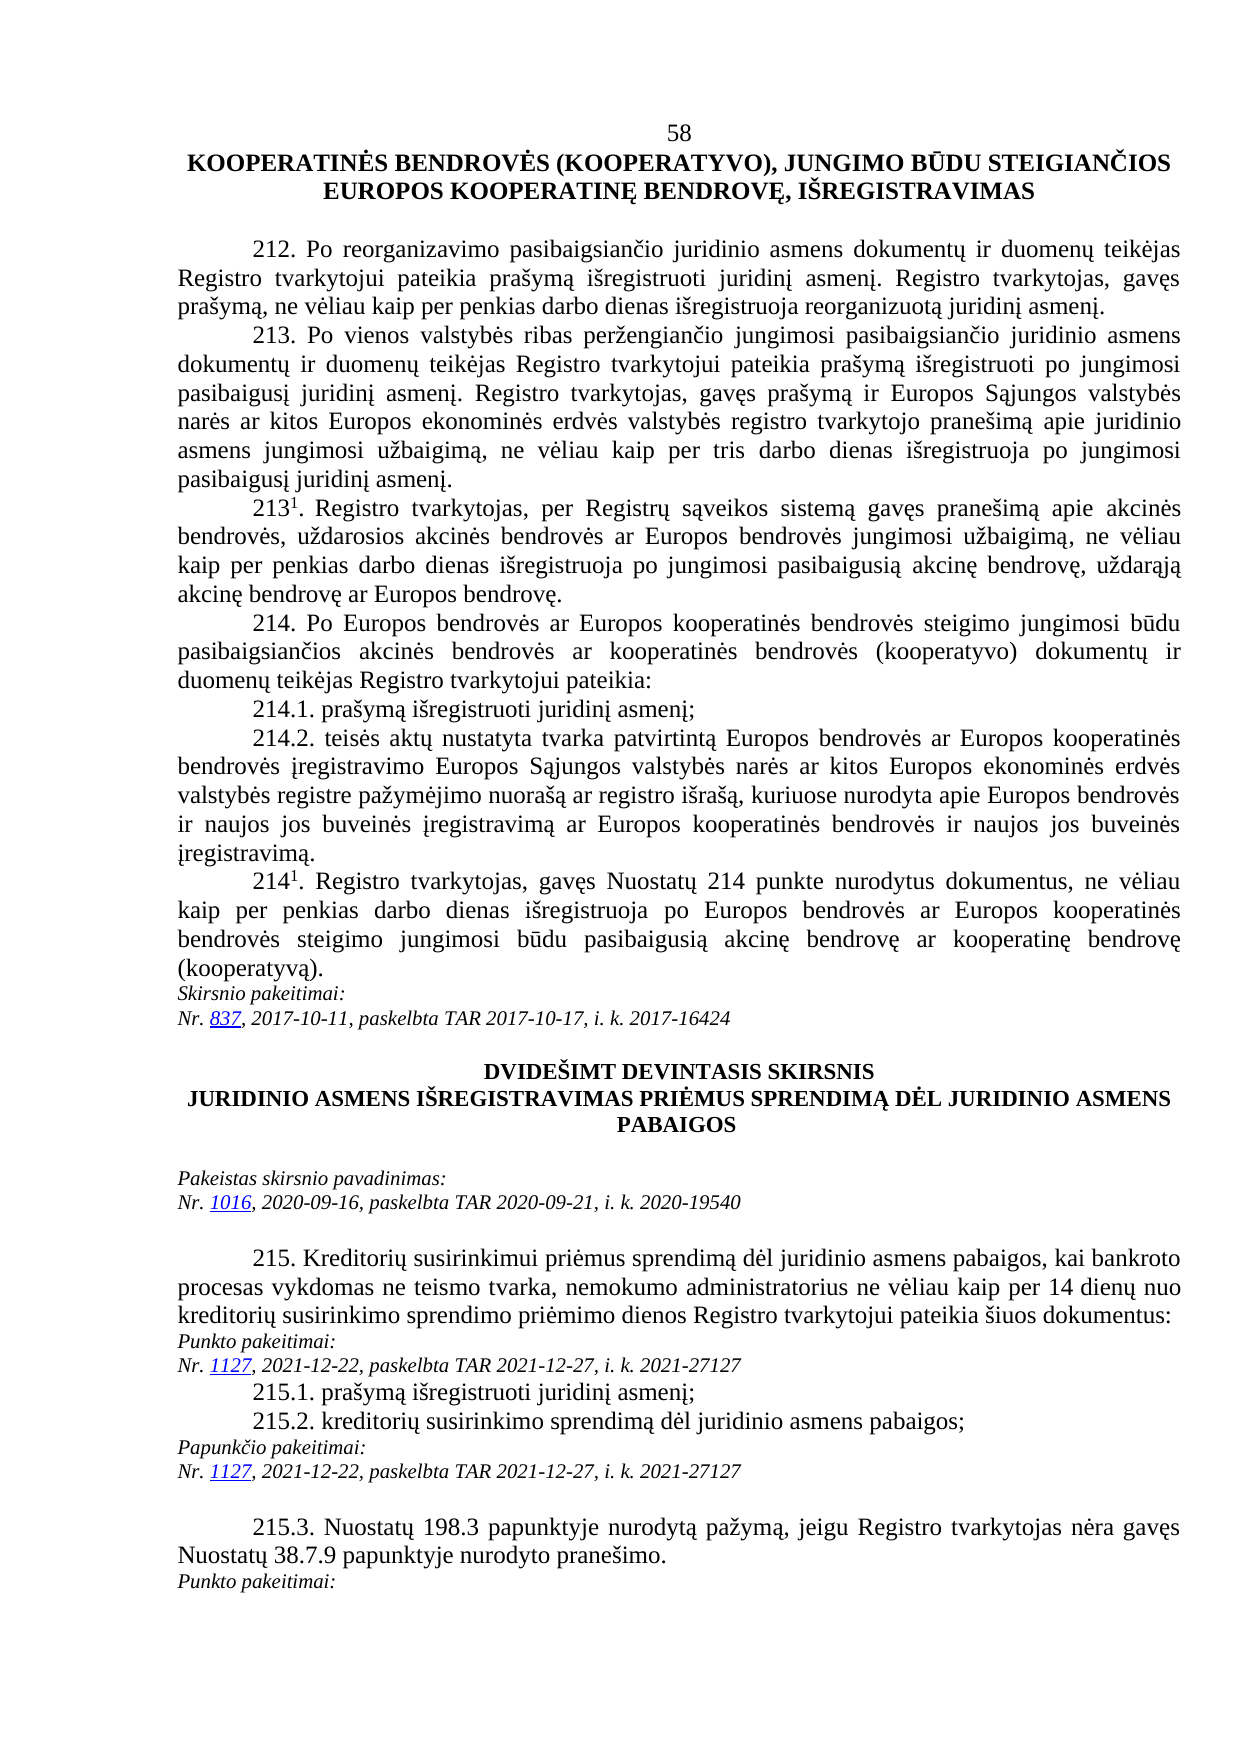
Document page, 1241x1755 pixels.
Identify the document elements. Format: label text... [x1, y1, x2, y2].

text Nr. 1127, 2021-12-22, paskelbta TAR 2021-12-27, i. k. 2021-27127 [177, 1353, 1181, 1377]
text 214. Po Europos bendrovės ar Europos kooperatinės bendrovės steigimo jungimosi būdu pasibaigsiančios akcinės bendrovės ar kooperatinės bendrovės (kooperatyvo) dokumentų ir duomenų teikėjas Registro tvarkytojui pateikia: [177, 608, 1181, 694]
text 214.2. teisės aktų nustatyta tvarka patvirtintą Europos bendrovės ar Europos kooperatinės bendrovės įregistravimo Europos Sąjungos valstybės narės ar kitos Europos ekonominės erdvės valstybės registre pažymėjimo nuorašą ar registro išrašą, kuriuose nurodyta apie Europos bendrovės ir naujos jos buveinės įregistravimą ar Europos kooperatinės bendrovės ir naujos jos buveinės įregistravimą. [177, 723, 1181, 866]
text Nr. 1127, 2021-12-22, paskelbta TAR 2021-12-27, i. k. 2021-27127 [177, 1459, 1181, 1483]
text 215.1. prašymą išregistruoti juridinį asmenį; [177, 1377, 1181, 1406]
text Punkto pakeitimai: [177, 1329, 1181, 1353]
text 215.3. Nuostatų 198.3 papunktyje nurodytą pažymą, jeigu Registro tvarkytojas nėra gavęs Nuostatų 38.7.9 papunktyje nurodyto pranešimo. [177, 1512, 1181, 1569]
text 212. Po reorganizavimo pasibaigsiančio juridinio asmens dokumentų ir duomenų teikėjas Registro tvarkytojui pateikia prašymą išregistruoti juridinį asmenį. Registro tvarkytojas, gavęs prašymą, ne vėliau kaip per penkias darbo dienas išregistruoja reorganizuotą juridinį asmenį. [177, 234, 1181, 320]
text 213. Po vienos valstybės ribas peržengiančio jungimosi pasibaigsiančio juridinio asmens dokumentų ir duomenų teikėjas Registro tvarkytojui pateikia prašymą išregistruoti po jungimosi pasibaigusį juridinį asmenį. Registro tvarkytojas, gavęs prašymą ir Europos Sąjungos valstybės narės ar kitos Europos ekonominės erdvės valstybės registro tvarkytojo pranešimą apie juridinio asmens jungimosi užbaigimą, ne vėliau kaip per tris darbo dienas išregistruoja po jungimosi pasibaigusį juridinį asmenį. [177, 320, 1181, 493]
text JURIDINIO ASMENS IŠREGISTRAVIMAS PRIĖMUS SPRENDIMĄ DĖL JURIDINIO ASMENS PABAIGOS [177, 1084, 1181, 1137]
text 214.1. prašymą išregistruoti juridinį asmenį; [177, 694, 1181, 723]
text 215.2. kreditorių susirinkimo sprendimą dėl juridinio asmens pabaigos; [177, 1406, 1181, 1435]
text Punkto pakeitimai: [177, 1569, 1181, 1593]
text KOOPERATINĖS BENDROVĖS (KOOPERATYVO), JUNGIMO BŪDU STEIGIANČIOS EUROPOS KOOPERATINĘ BENDROVĘ, IŠREGISTRAVIMAS [177, 148, 1181, 205]
text Papunkčio pakeitimai: [177, 1435, 1181, 1459]
text Pakeistas skirsnio pavadinimas: [177, 1166, 1181, 1190]
text 2131. Registro tvarkytojas, per Registrų sąveikos sistemą gavęs pranešimą apie akcinės bendrovės, uždarosios akcinės bendrovės ar Europos bendrovės jungimosi užbaigimą, ne vėliau kaip per penkias darbo dienas išregistruoja po jungimosi pasibaigusią akcinę bendrovę, uždarąją akcinę bendrovę ar Europos bendrovę. [177, 493, 1181, 608]
text 215. Kreditorių susirinkimui priėmus sprendimą dėl juridinio asmens pabaigos, kai bankroto procesas vykdomas ne teismo tvarka, nemokumo administratorius ne vėliau kaip per 14 dienų nuo kreditorių susirinkimo sprendimo priėmimo dienos Registro tvarkytojui pateikia šiuos dokumentus: [177, 1243, 1181, 1329]
text 2141. Registro tvarkytojas, gavęs Nuostatų 214 punkte nurodytus dokumentus, ne vėliau kaip per penkias darbo dienas išregistruoja po Europos bendrovės ar Europos kooperatinės bendrovės steigimo jungimosi būdu pasibaigusią akcinę bendrovę ar kooperatinę bendrovę (kooperatyvą). [177, 866, 1181, 981]
text Skirsnio pakeitimai: [177, 981, 1181, 1005]
text Nr. 837, 2017-10-11, paskelbta TAR 2017-10-17, i. k. 2017-16424 [177, 1005, 1181, 1029]
text DVIDEŠIMT DEVINTASIS SKIRSNIS [177, 1058, 1181, 1084]
text Nr. 1016, 2020-09-16, paskelbta TAR 2020-09-21, i. k. 2020-19540 [177, 1190, 1181, 1214]
